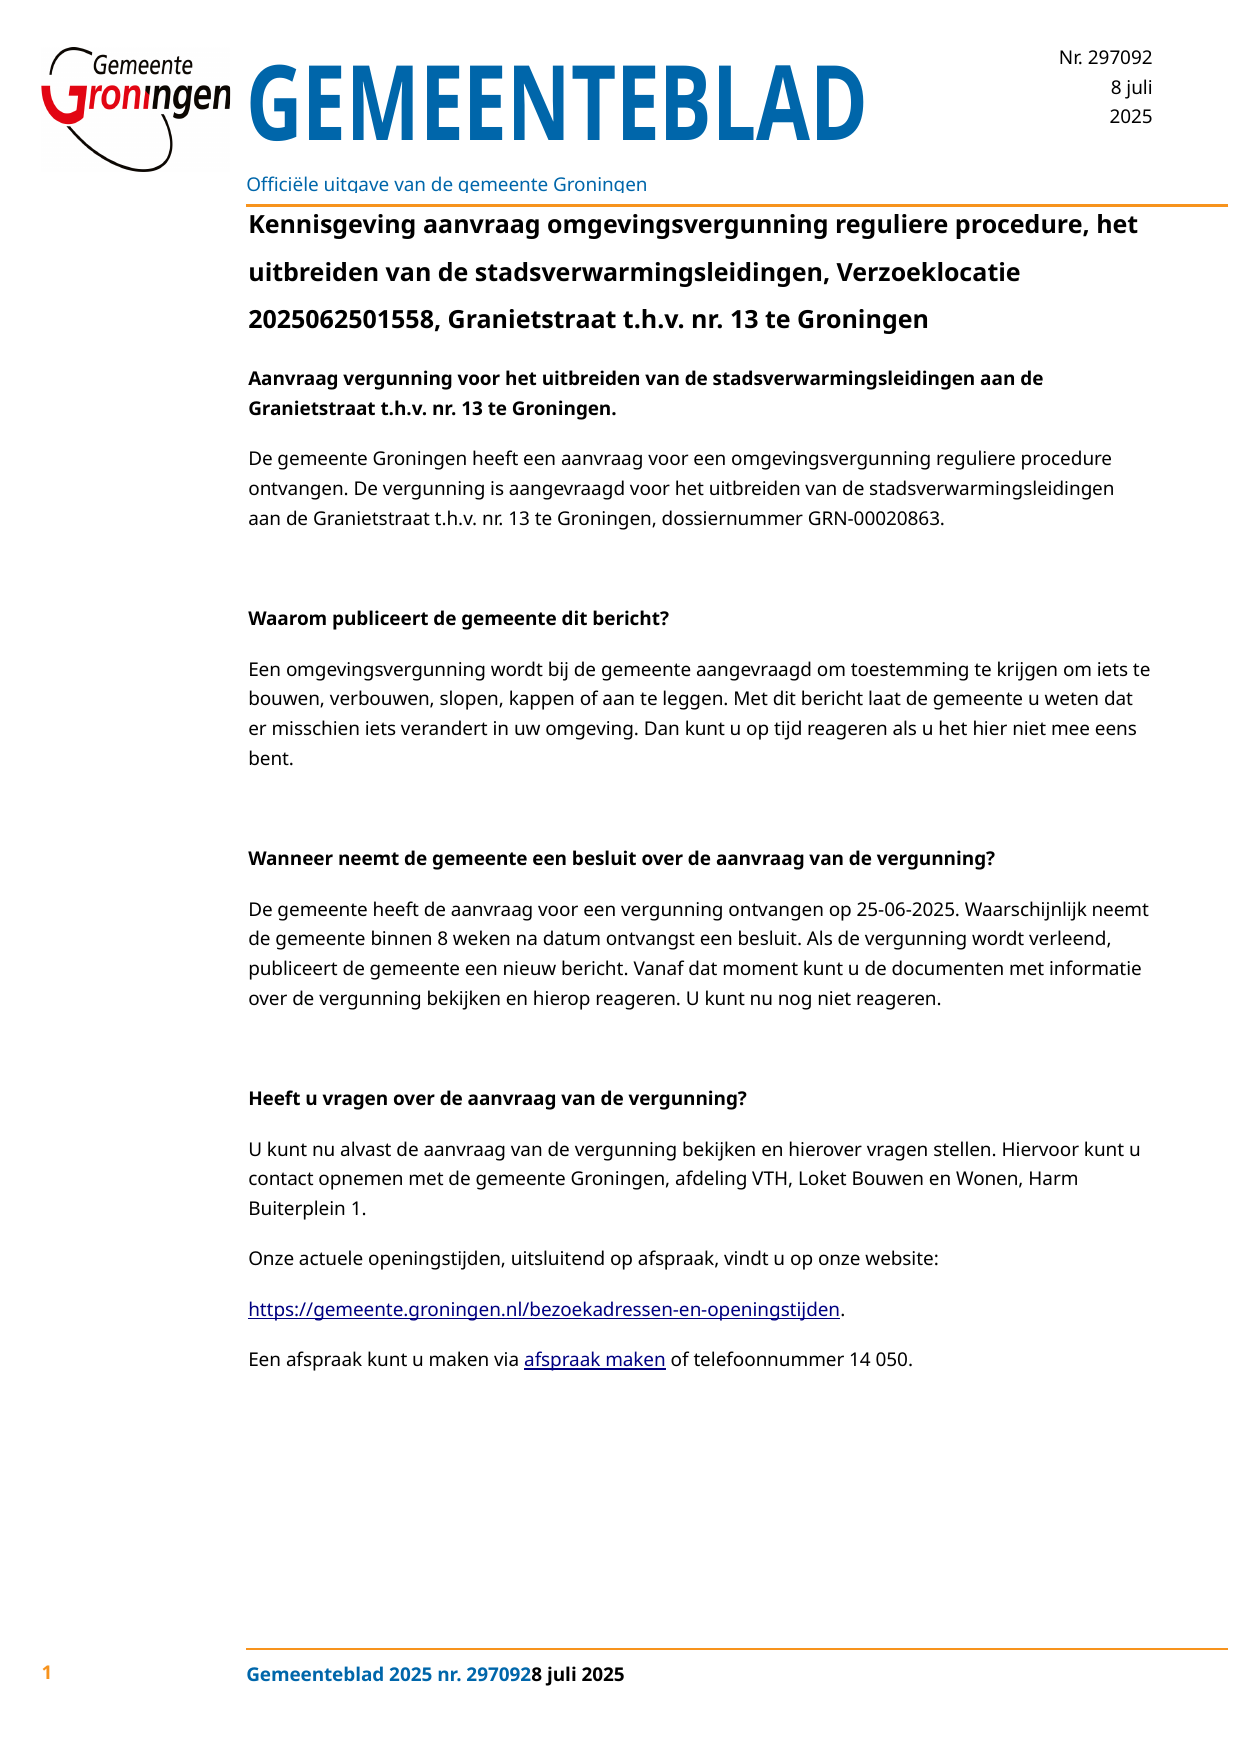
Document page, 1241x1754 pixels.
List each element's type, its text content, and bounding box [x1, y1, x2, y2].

text Waarom publiceert de gemeente dit bericht? [248, 606, 1152, 631]
picture [41, 47, 231, 172]
text Wanneer neemt de gemeente een besluit over de aanvraag van de vergunning? [248, 846, 1152, 871]
text Een afspraak kunt u maken via afspraak maken of telefoonnummer 14 050. [248, 1346, 1152, 1372]
text Een omgevingsvergunning wordt bij de gemeente aangevraagd om toestemming te krijgen om iets te bouwen, verbouwen, slopen, kappen of aan te leggen. Met dit bericht laat de gemeente u weten dat er misschien iets verandert in uw omgeving. Dan kunt u op tijd reageren als u het hier niet mee eens bent. [248, 656, 1152, 770]
text Heeft u vragen over de aanvraag van de vergunning? [248, 1086, 1152, 1111]
text Onze actuele openingstijden, uitsluitend op afspraak, vindt u op onze website: [248, 1246, 1152, 1271]
text https://gemeente.groningen.nl/bezoekadressen-en-openingstijden. [248, 1296, 1152, 1322]
text U kunt nu alvast de aanvraag van de vergunning bekijken en hierover vragen stellen. Hiervoor kunt u contact opnemen met de gemeente Groningen, afdeling VTH, Loket Bouwen en Wonen, Harm Buiterplein 1. [248, 1136, 1152, 1221]
text Kennisgeving aanvraag omgevingsvergunning reguliere procedure, het uitbreiden van de stadsverwarmingsleidingen, Verzoeklocatie 2025062501558, Granietstraat t.h.v. nr. 13 te Groningen [248, 207, 1152, 336]
text Aanvraag vergunning voor het uitbreiden van de stadsverwarmingsleidingen aan de Granietstraat t.h.v. nr. 13 te Groningen. [248, 366, 1152, 421]
text De gemeente Groningen heeft een aanvraag voor een omgevingsvergunning reguliere procedure ontvangen. De vergunning is aangevraagd voor het uitbreiden van de stadsverwarmingsleidingen aan de Granietstraat t.h.v. nr. 13 te Groningen, dossiernummer GRN-00020863. [248, 446, 1152, 530]
text De gemeente heeft de aanvraag voor een vergunning ontvangen op 25-06-2025. Waarschijnlijk neemt de gemeente binnen 8 weken na datum ontvangst een besluit. Als de vergunning wordt verleend, publiceert de gemeente een nieuw bericht. Vanaf dat moment kunt u de documenten met informatie over de vergunning bekijken en hierop reageren. U kunt nu nog niet reageren. [248, 896, 1152, 1010]
